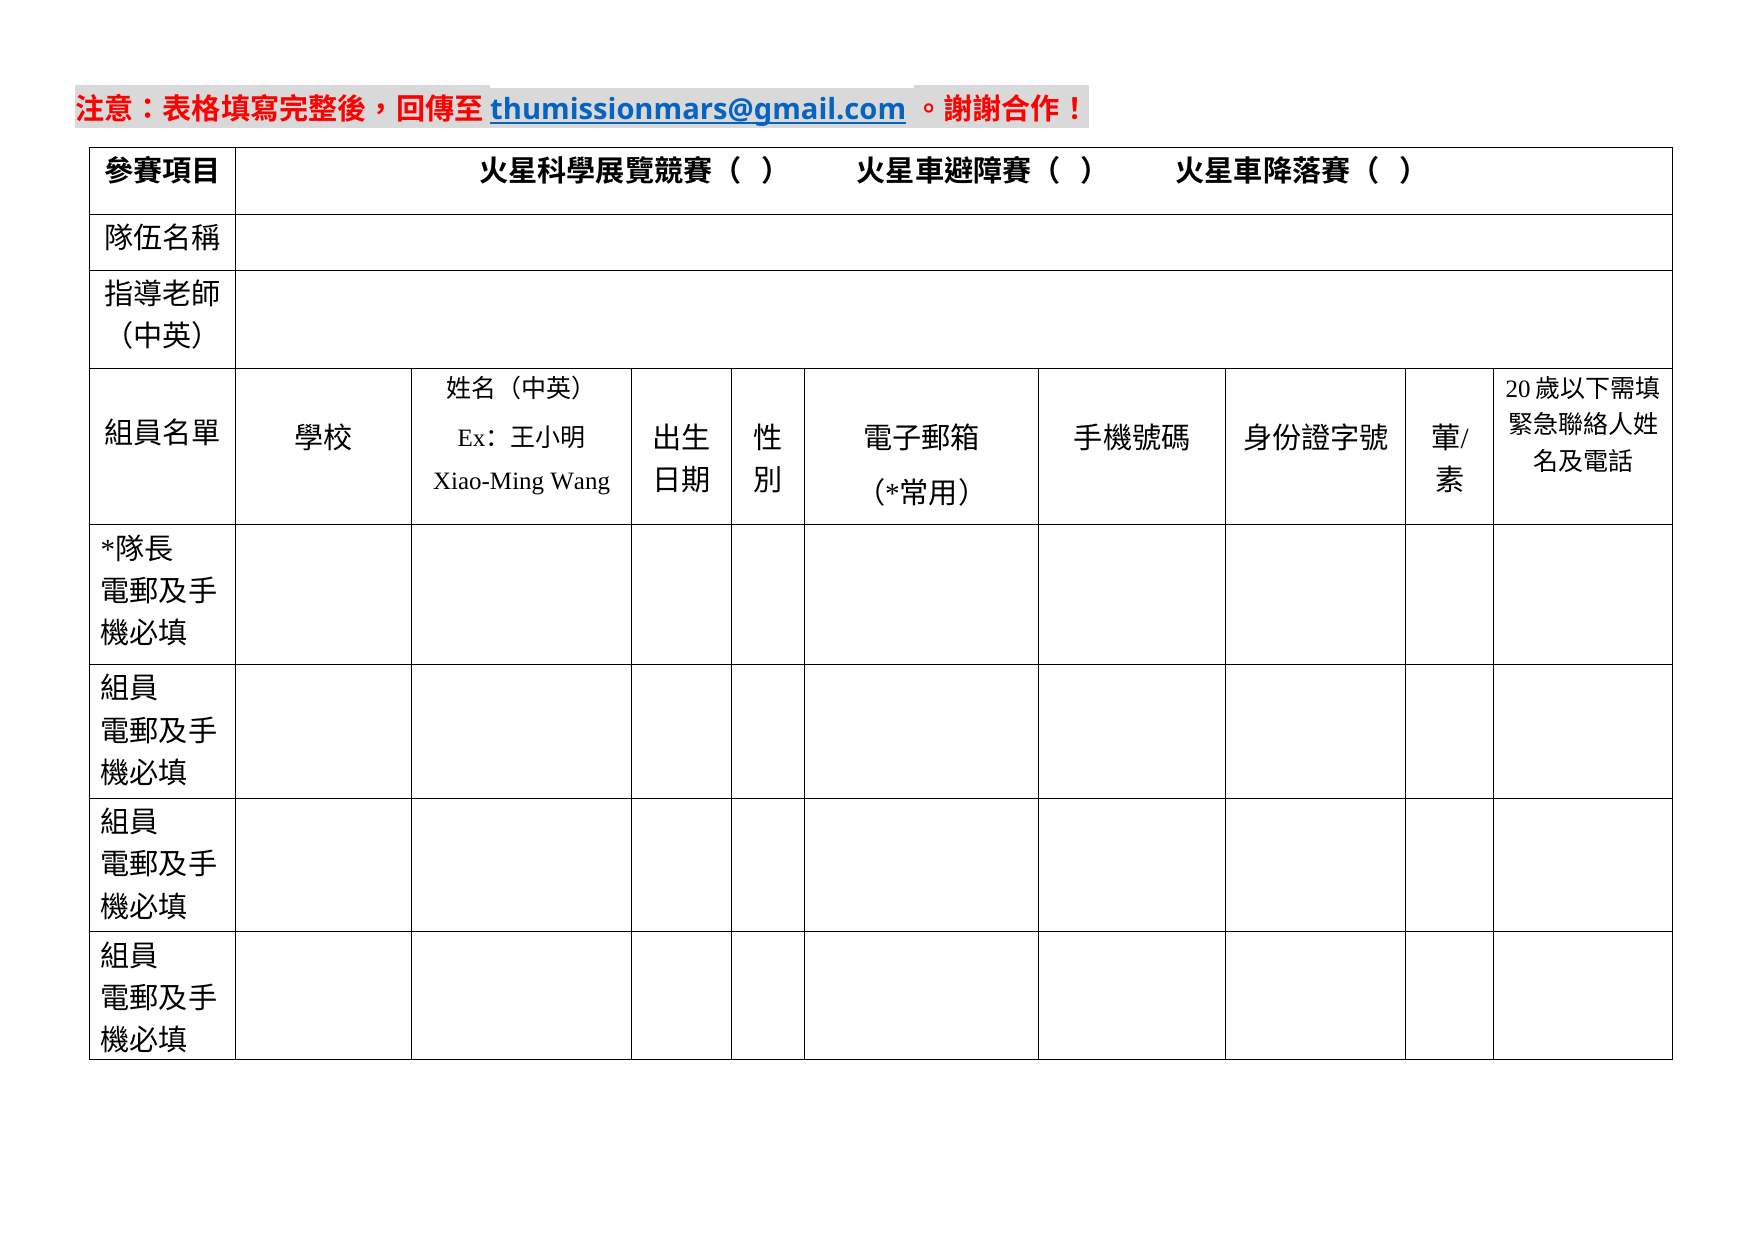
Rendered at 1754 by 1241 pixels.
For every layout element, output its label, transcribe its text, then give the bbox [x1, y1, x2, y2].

table_cell [1226, 665, 1405, 797]
table_cell [1039, 932, 1225, 1059]
table_cell [236, 665, 411, 797]
table_cell [1494, 525, 1672, 664]
table_cell 手機號碼 [1039, 369, 1225, 524]
table_cell [1039, 799, 1225, 931]
table_cell [1494, 799, 1672, 931]
table_cell 組員名單 [90, 369, 235, 524]
table_cell [412, 932, 631, 1059]
table_cell [1039, 665, 1225, 797]
table_cell 組員 電郵及手機必填 [90, 665, 235, 797]
table_cell [632, 525, 731, 664]
table_cell 組員 電郵及手機必填 [90, 799, 235, 931]
table_cell 20歲以下需填緊急聯絡人姓名及電話 [1494, 369, 1672, 524]
table_cell [236, 525, 411, 664]
table_cell [805, 665, 1038, 797]
table_cell [412, 665, 631, 797]
table_cell [236, 932, 411, 1059]
table_cell [732, 525, 804, 664]
table_cell [632, 932, 731, 1059]
table_cell [1494, 665, 1672, 797]
table_cell [805, 525, 1038, 664]
table_cell [1226, 799, 1405, 931]
table_cell [412, 525, 631, 664]
table_cell [732, 665, 804, 797]
table_cell 指導老師（中英） [90, 271, 235, 368]
table_cell 性別 [732, 369, 804, 524]
table_cell [1494, 932, 1672, 1059]
table_cell 電子郵箱 （*常用） [805, 369, 1038, 524]
table_cell [236, 271, 1672, 368]
table_cell [805, 932, 1038, 1059]
table_cell [632, 665, 731, 797]
table_cell [236, 799, 411, 931]
table_cell 學校 [236, 369, 411, 524]
table_cell [632, 799, 731, 931]
table_cell [236, 215, 1672, 269]
table_cell [1226, 525, 1405, 664]
table_cell 葷/素 [1406, 369, 1493, 524]
table_cell [732, 932, 804, 1059]
table_cell [1406, 525, 1493, 664]
table_cell 組員 電郵及手機必填 [90, 932, 235, 1059]
table_cell [412, 799, 631, 931]
table_cell [1226, 932, 1405, 1059]
table_cell [1406, 932, 1493, 1059]
table_header 火星科學展覽競賽（ ） 火星車避障賽（ ） 火星車降落賽（ ） [236, 148, 1672, 214]
table_cell 出生日期 [632, 369, 731, 524]
table_cell [732, 799, 804, 931]
table_cell 隊伍名稱 [90, 215, 235, 269]
text 注意：表格填寫完整後，回傳至 thumissionmars@gmail.com 。謝謝合作！ [75, 85, 1679, 128]
table_header 參賽項目 [90, 148, 235, 214]
table_cell 姓名（中英） Ex：王小明 Xiao-Ming Wang [412, 369, 631, 524]
table_cell 身份證字號 [1226, 369, 1405, 524]
table_cell *隊長 電郵及手機必填 [90, 525, 235, 664]
table_cell [805, 799, 1038, 931]
table_cell [1039, 525, 1225, 664]
table_cell [1406, 799, 1493, 931]
table_cell [1406, 665, 1493, 797]
